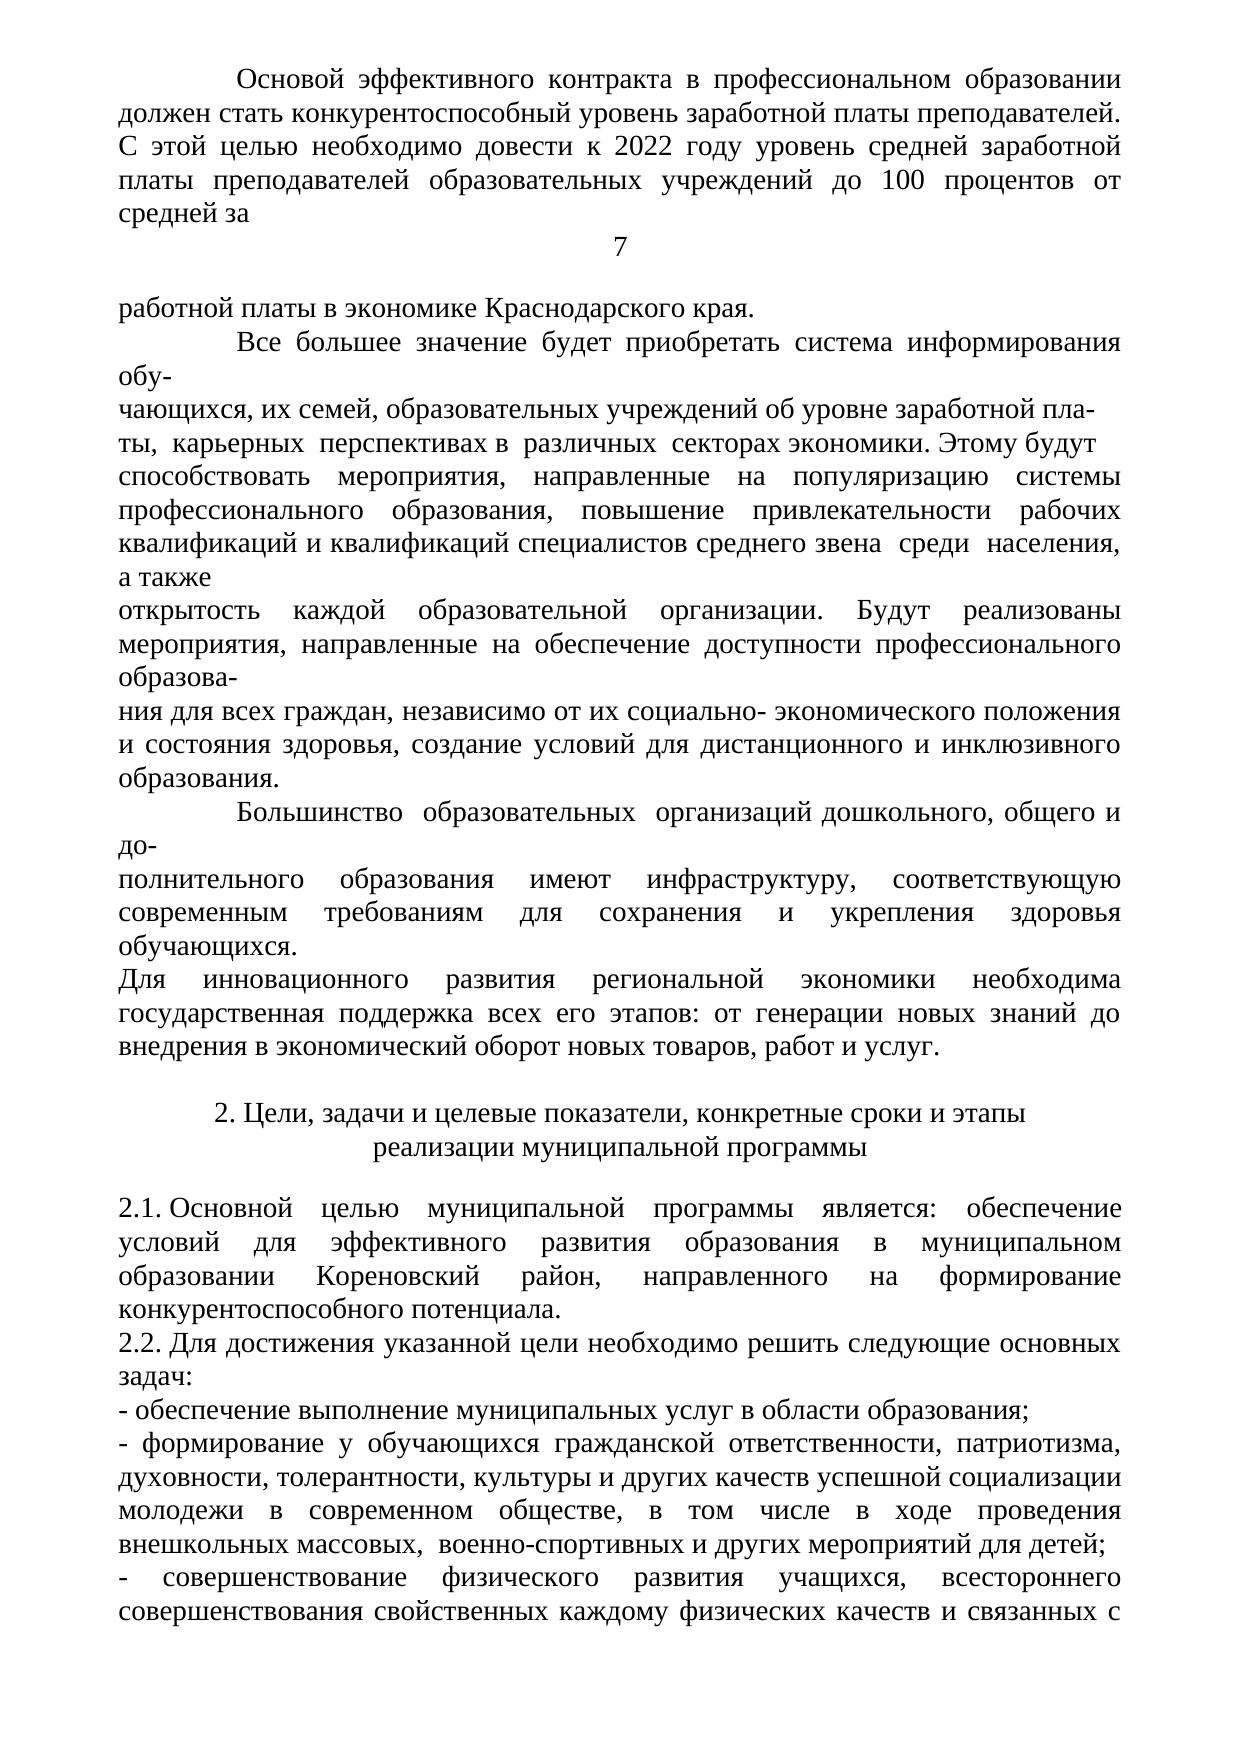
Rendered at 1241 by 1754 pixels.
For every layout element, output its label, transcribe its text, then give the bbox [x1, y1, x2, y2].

text открытость каждой образовательной организации. Будут реализованы мероприятия, направленные на обеспечение доступности профессионального образова- [118, 592, 1122, 693]
text Большинство образовательных организаций дошкольного, общего и до- [118, 794, 1122, 861]
text Основой эффективного контракта в профессиональном образовании должен стать конкурентоспособный уровень заработной платы преподавателей. С этой целью необходимо довести к 2022 году уровень средней заработной платы преподавателей образовательных учреждений до 100 процентов от средней за [118, 61, 1122, 229]
text работной платы в экономике Краснодарского края. [118, 291, 1122, 324]
text ния для всех граждан, независимо от их социально- экономического положения и состояния здоровья, создание условий для дистанционного и инклюзивного образования. [118, 693, 1122, 794]
text - формирование у обучающихся гражданской ответственности, патриотизма, духовности, толерантности, культуры и других качеств успешной социализации молодежи в современном обществе, в том числе в ходе проведения внешкольных массовых, военно-спортивных и других мероприятий для детей; [118, 1425, 1122, 1559]
text способствовать мероприятия, направленные на популяризацию системы профессионального образования, повышение привлекательности рабочих квалификаций и квалификаций специалистов среднего звена среди населения, а также [118, 458, 1122, 592]
text 2. Цели, задачи и целевые показатели, конкретные сроки и этапы [118, 1096, 1122, 1129]
text Все большее значение будет приобретать система информирования обу- [118, 324, 1122, 391]
text 2.1. Основной целью муниципальной программы является: обеспечение условий для эффективного развития образования в муниципальном образовании Кореновский район, направленного на формирование конкурентоспособного потенциала. [118, 1191, 1122, 1325]
text - совершенствование физического развития учащихся, всестороннего совершенствования свойственных каждому физических качеств и связанных с [118, 1559, 1122, 1627]
text 2.2. Для достижения указанной цели необходимо решить следующие основных задач: [118, 1325, 1122, 1392]
text чающихся, их семей, образовательных учреждений об уровне заработной пла- [118, 391, 1122, 425]
text - обеспечение выполнение муниципальных услуг в области образования; [118, 1392, 1122, 1425]
text Для инновационного развития региональной экономики необходима государственная поддержка всех его этапов: от генерации новых знаний до внедрения в экономический оборот новых товаров, работ и услуг. [118, 961, 1122, 1062]
text полнительного образования имеют инфраструктуру, соответствующую современным требованиям для сохранения и укрепления здоровья обучающихся. [118, 861, 1122, 961]
text ты, карьерных перспективах в различных секторах экономики. Этому будут [118, 425, 1122, 458]
text 7 [118, 229, 1122, 262]
text реализации муниципальной программы [118, 1129, 1122, 1163]
